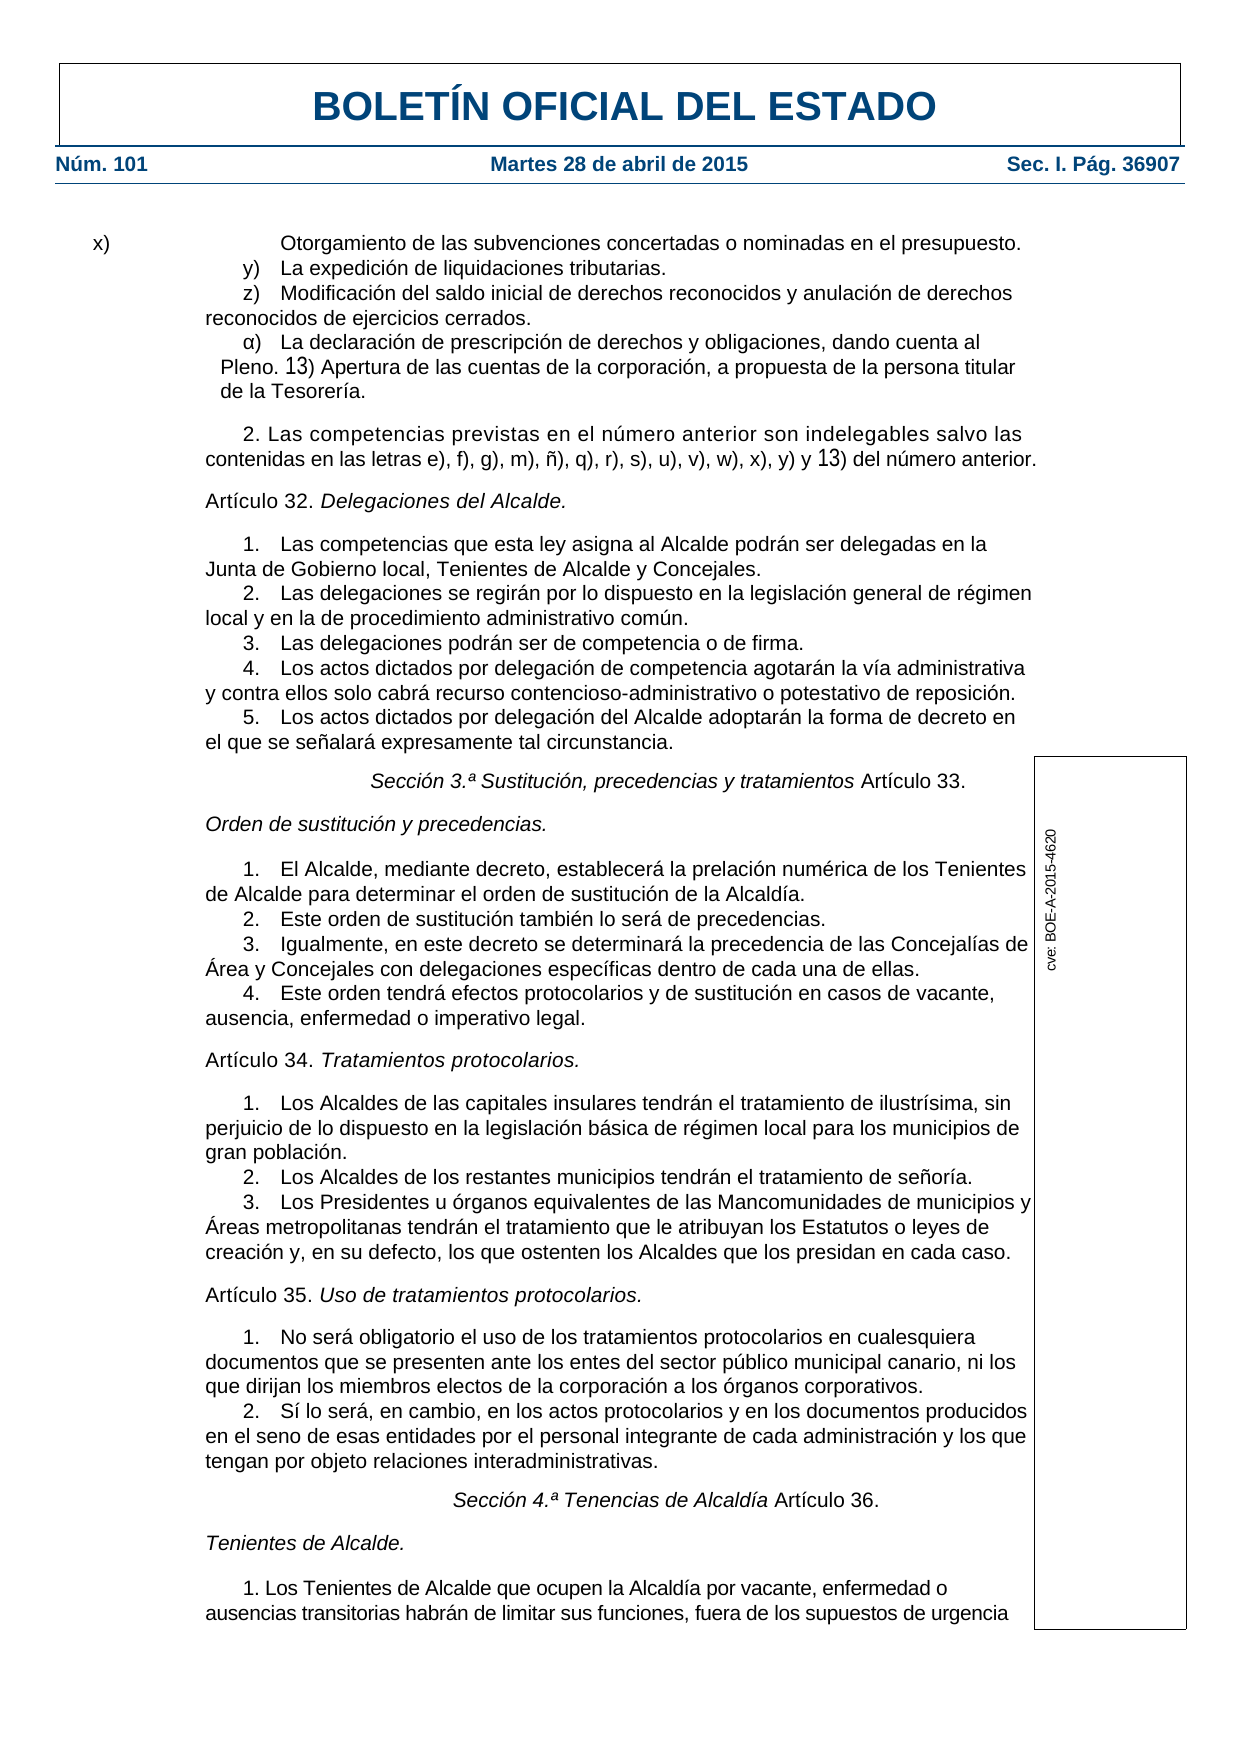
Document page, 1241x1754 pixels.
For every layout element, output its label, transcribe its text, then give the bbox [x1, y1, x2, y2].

list Las delegaciones podrán ser de competencia o de firma. [205, 631, 1185, 655]
list Este orden de sustitución también lo será de precedencias. [205, 907, 1185, 932]
text Núm. 101 Martes 28 de abril de 2015 Sec. I. Pág. 36907 [55, 152, 1185, 176]
text Artículo 34. Tratamientos protocolarios. [205, 1048, 1185, 1073]
list Las delegaciones se regirán por lo dispuesto en la legislación general de régimen local y en la de procedimiento administrativo común. [205, 581, 1035, 631]
text Artículo 35. Uso de tratamientos protocolarios. [205, 1282, 1185, 1307]
list La expedición de liquidaciones tributarias. [205, 255, 1185, 280]
text contenidas en las letras e), f), g), m), ñ), q), r), s), u), v), w), x), y) y 13) del número anterior. [205, 448, 1185, 471]
text Artículo 32. Delegaciones del Alcalde. [205, 489, 1185, 514]
list Este orden tendrá efectos protocolarios y de sustitución en casos de vacante, ausencia, enfermedad o imperativo legal. [205, 981, 1185, 1030]
text α) La declaración de prescripción de derechos y obligaciones, dando cuenta al Pleno. 13) Apertura de las cuentas de la corporación, a propuesta de la persona titular de la Tesorería. [220, 330, 1035, 404]
list Otorgamiento de las subvenciones concertadas o nominadas en el presupuesto. [55, 231, 1185, 255]
text 1. Los Tenientes de Alcalde que ocupen la Alcaldía por vacante, enfermedad o ausencias transitorias habrán de limitar sus funciones, fuera de los supuestos de urgencia [205, 1576, 1185, 1625]
list Sí lo será, en cambio, en los actos protocolarios y en los documentos producidos en el seno de esas entidades por el personal integrante de cada administración y los que tengan por objeto relaciones interadministrativas. [205, 1399, 1185, 1473]
text Sección 4.ª Tenencias de Alcaldía Artículo 36. Tenientes de Alcalde. [205, 1473, 945, 1558]
list Las competencias que esta ley asigna al Alcalde podrán ser delegadas en la Junta de Gobierno local, Tenientes de Alcalde y Concejales. [205, 532, 1035, 581]
list Modificación del saldo inicial de derechos reconocidos y anulación de derechos reconocidos de ejercicios cerrados. [205, 280, 1035, 330]
list No será obligatorio el uso de los tratamientos protocolarios en cualesquiera documentos que se presenten ante los entes del sector público municipal canario, ni los que dirijan los miembros electos de la corporación a los órganos corporativos. [205, 1324, 1185, 1399]
table_header [1119, 64, 1180, 130]
list Los Alcaldes de los restantes municipios tendrán el tratamiento de señoría. [205, 1165, 1185, 1190]
list Los actos dictados por delegación de competencia agotarán la vía administrativa y contra ellos solo cabrá recurso contencioso-administrativo o potestativo de reposición. [205, 655, 1035, 705]
table_header BOLETÍN OFICIAL DEL ESTADO [183, 64, 1118, 130]
text Sección 3.ª Sustitución, precedencias y tratamientos Artículo 33. Orden de sustitución y precedencias. [205, 755, 1027, 840]
text 2. Las competencias previstas en el número anterior son indelegables salvo las [243, 421, 1185, 446]
list Igualmente, en este decreto se determinará la precedencia de las Concejalías de Área y Concejales con delegaciones específicas dentro de cada una de ellas. [205, 932, 1185, 981]
list Los Presidentes u órganos equivalentes de las Mancomunidades de municipios y Áreas metropolitanas tendrán el tratamiento que le atribuyan los Estatutos o leyes de creación y, en su defecto, los que ostenten los Alcaldes que los presidan en cada caso. [205, 1190, 1185, 1264]
table_header [60, 64, 183, 130]
list Los Alcaldes de las capitales insulares tendrán el tratamiento de ilustrísima, sin perjuicio de lo dispuesto en la legislación básica de régimen local para los municipios de gran población. [205, 1090, 1185, 1165]
list Los actos dictados por delegación del Alcalde adoptarán la forma de decreto en el que se señalará expresamente tal circunstancia. [205, 705, 1035, 754]
list El Alcalde, mediante decreto, establecerá la prelación numérica de los Tenientes de Alcalde para determinar el orden de sustitución de la Alcaldía. [205, 857, 1185, 907]
